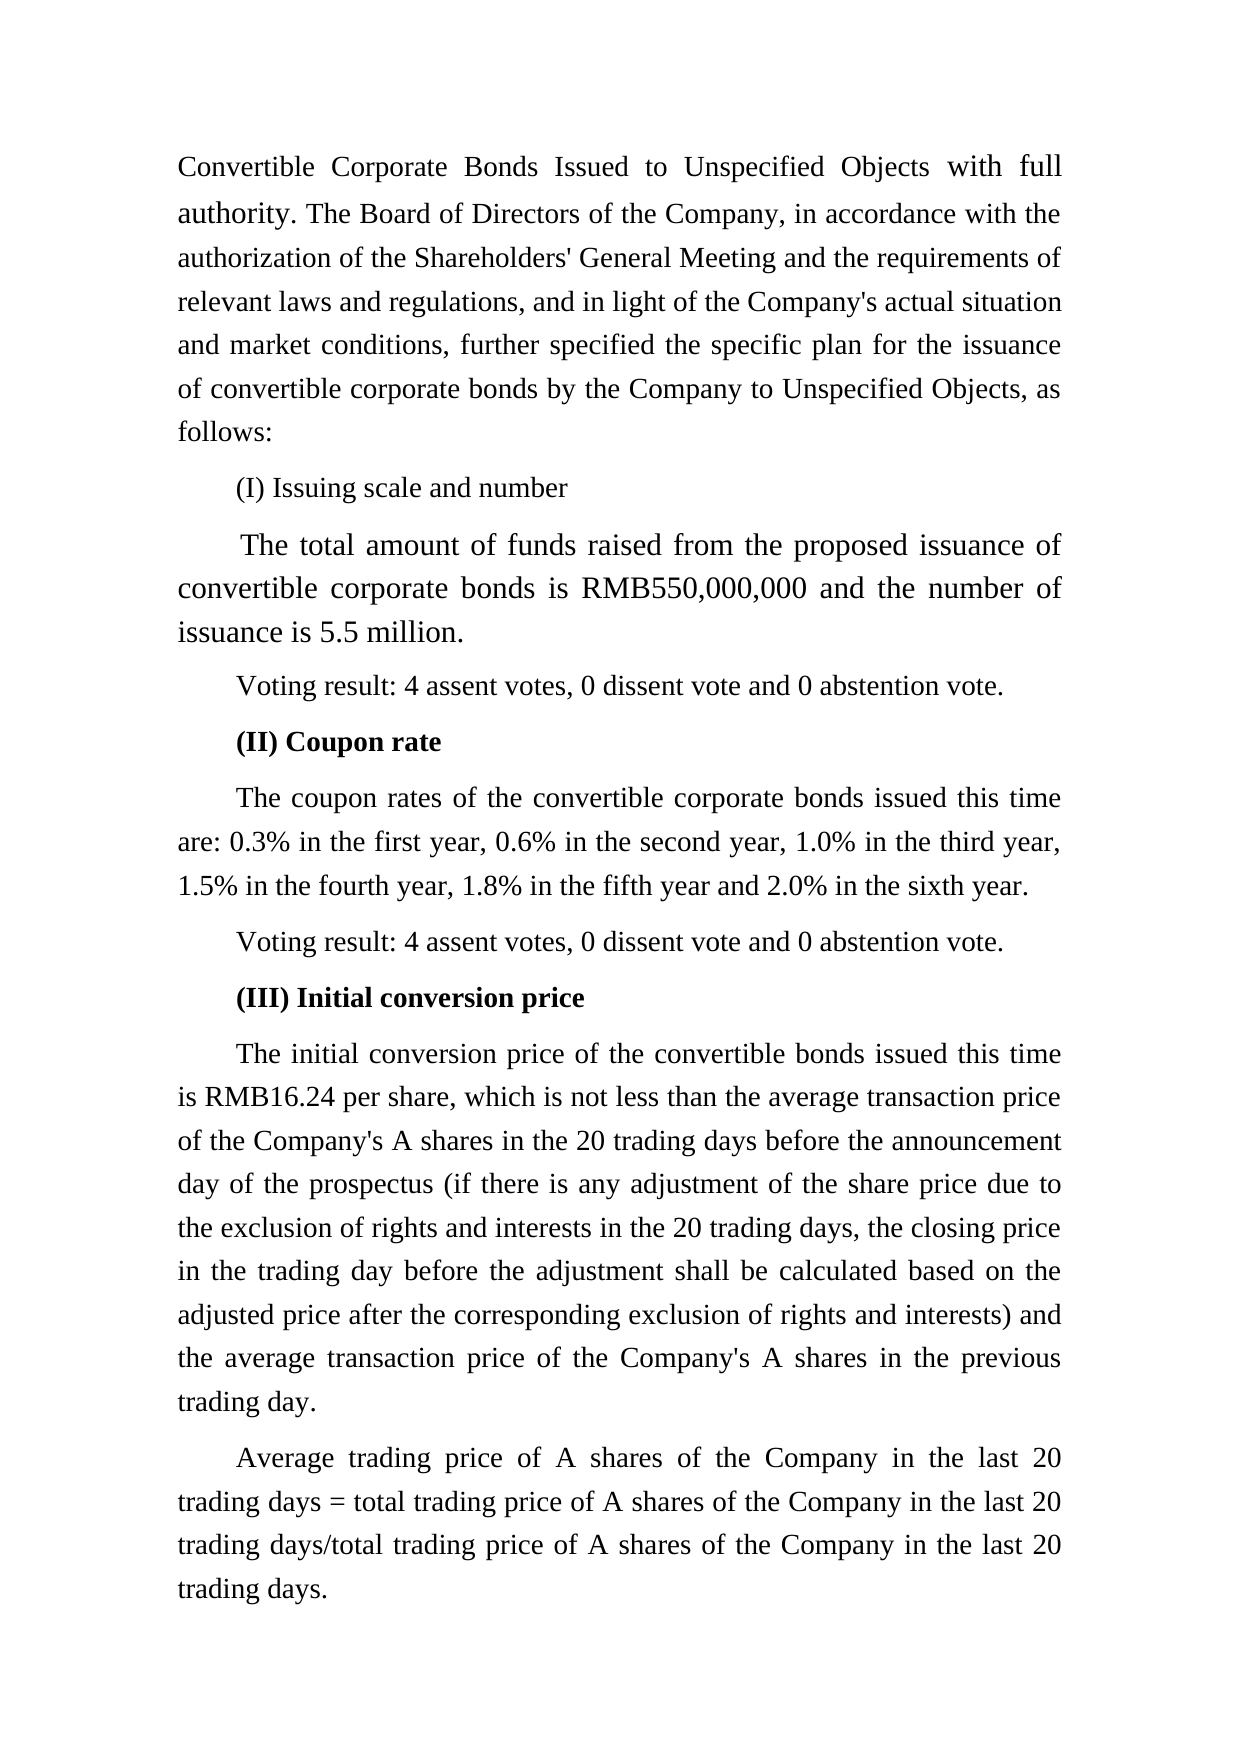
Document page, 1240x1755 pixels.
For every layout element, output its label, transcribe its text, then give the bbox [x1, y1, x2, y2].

text Voting result: 4 assent votes, 0 dissent vote and 0 abstention vote. [177, 668, 1062, 702]
text Convertible Corporate Bonds Issued to Unspecified Objects with full authority. The Board of Directors of the Company, in accordance with the authorization of the Shareholders' General Meeting and the requirements of relevant laws and regulations, and in light of the Company's actual situation and market conditions, further specified the specific plan for the issuance of convertible corporate bonds by the Company to Unspecified Objects, as follows: [177, 148, 1062, 448]
text (I) Issuing scale and number [177, 471, 1062, 504]
text (III) Initial conversion price [177, 980, 1062, 1013]
text The coupon rates of the convertible corporate bonds issued this time are: 0.3% in the first year, 0.6% in the second year, 1.0% in the third year, 1.5% in the fourth year, 1.8% in the fifth year and 2.0% in the sixth year. [177, 781, 1062, 901]
text Voting result: 4 assent votes, 0 dissent vote and 0 abstention vote. [177, 924, 1062, 957]
text (II) Coupon rate [177, 724, 1062, 758]
text The total amount of funds raised from the proposed issuance of convertible corporate bonds is RMB550,000,000 and the number of issuance is 5.5 million. [177, 527, 1062, 649]
text Average trading price of A shares of the Company in the last 20 trading days = total trading price of A shares of the Company in the last 20 trading days/total trading price of A shares of the Company in the last 20 trading days. [177, 1440, 1062, 1604]
text The initial conversion price of the convertible bonds issued this time is RMB16.24 per share, which is not less than the average transaction price of the Company's A shares in the 20 trading days before the announcement day of the prospectus (if there is any adjustment of the share price due to the exclusion of rights and interests in the 20 trading days, the closing price in the trading day before the adjustment shall be calculated based on the adjusted price after the corresponding exclusion of rights and interests) and the average transaction price of the Company's A shares in the previous trading day. [177, 1036, 1062, 1418]
